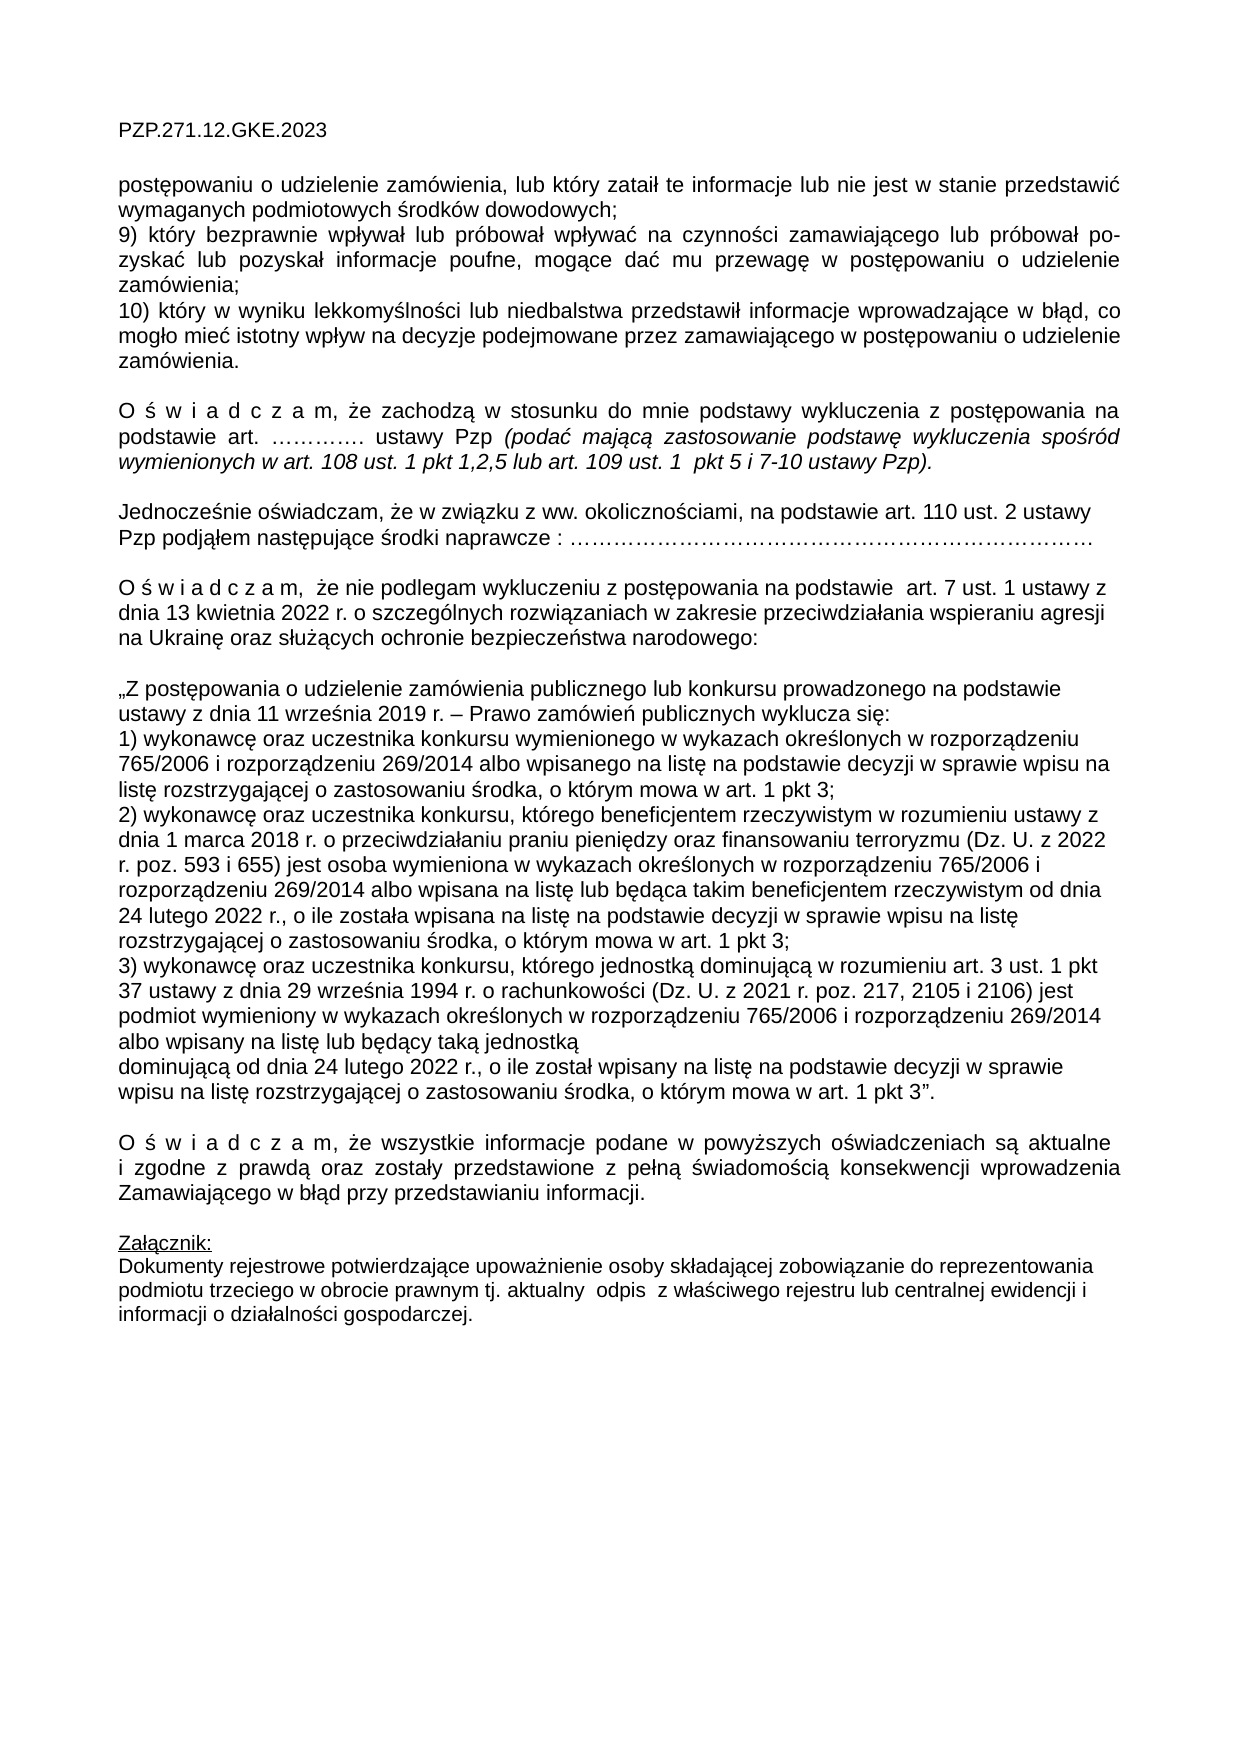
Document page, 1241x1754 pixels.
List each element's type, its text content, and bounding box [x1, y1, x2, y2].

text O ś w i a d c z a m, że nie podlegam wykluczeniu z postępowania na podstawie art. 7 ust. 1 ustawy z dnia 13 kwietnia 2022 r. o szczególnych rozwiązaniach w zakresie przeciwdziałania wspieraniu agresji na Ukrainę oraz służących ochronie bezpieczeństwa narodowego: [118, 575, 1122, 651]
text O ś w i a d c z a m, że zachodzą w stosunku do mnie podstawy wykluczenia z postępowania na podstawie art. …………. ustawy Pzp (podać mającą zastosowanie podstawę wykluczenia spośród wymienionych w art. 108 ust. 1 pkt 1,2,5 lub art. 109 ust. 1 pkt 5 i 7-10 ustawy Pzp). [118, 398, 1122, 474]
text postępowaniu o udzielenie zamówienia, lub który zataił te informacje lub nie jest w stanie przedstawić wymaganych podmiotowych środków dowodowych; [118, 172, 1122, 222]
text Dokumenty rejestrowe potwierdzające upoważnienie osoby składającej zobowiązanie do reprezentowania podmiotu trzeciego w obrocie prawnym tj. aktualny odpis z właściwego rejestru lub centralnej ewidencji i informacji o działalności gospodarczej. [118, 1254, 1122, 1326]
text O ś w i a d c z a m, że wszystkie informacje podane w powyższych oświadczeniach są aktualne i zgodne z prawdą oraz zostały przedstawione z pełną świadomością konsekwencji wprowadzenia Zamawiającego w błąd przy przedstawianiu informacji. [118, 1129, 1122, 1205]
text „Z postępowania o udzielenie zamówienia publicznego lub konkursu prowadzonego na podstawie ustawy z dnia 11 września 2019 r. – Prawo zamówień publicznych wyklucza się: 1) wykonawcę oraz uczestnika konkursu wymienionego w wykazach określonych w rozporządzeniu 765/2006 i rozporządzeniu 269/2014 albo wpisanego na listę na podstawie decyzji w sprawie wpisu na listę rozstrzygającej o zastosowaniu środka, o którym mowa w art. 1 pkt 3; 2) wykonawcę oraz uczestnika konkursu, którego beneficjentem rzeczywistym w rozumieniu ustawy z dnia 1 marca 2018 r. o przeciwdziałaniu praniu pieniędzy oraz finansowaniu terroryzmu (Dz. U. z 2022 r. poz. 593 i 655) jest osoba wymieniona w wykazach określonych w rozporządzeniu 765/2006 i rozporządzeniu 269/2014 albo wpisana na listę lub będąca takim beneficjentem rzeczywistym od dnia 24 lutego 2022 r., o ile została wpisana na listę na podstawie decyzji w sprawie wpisu na listę rozstrzygającej o zastosowaniu środka, o którym mowa w art. 1 pkt 3; 3) wykonawcę oraz uczestnika konkursu, którego jednostką dominującą w rozumieniu art. 3 ust. 1 pkt 37 ustawy z dnia 29 września 1994 r. o rachunkowości (Dz. U. z 2021 r. poz. 217, 2105 i 2106) jest podmiot wymieniony w wykazach określonych w rozporządzeniu 765/2006 i rozporządzeniu 269/2014 albo wpisany na listę lub będący taką jednostką dominującą od dnia 24 lutego 2022 r., o ile został wpisany na listę na podstawie decyzji w sprawie wpisu na listę rozstrzygającej o zastosowaniu środka, o którym mowa w art. 1 pkt 3”. [118, 676, 1122, 1129]
text Załącznik: [118, 1230, 1122, 1254]
text 10) który w wyniku lekkomyślności lub niedbalstwa przedstawił informacje wprowadzające w błąd, co mogło mieć istotny wpływ na decyzje podejmowane przez zamawiającego w postępowaniu o udzielenie zamówienia. [118, 298, 1122, 373]
text 9) który bezprawnie wpływał lub próbował wpływać na czynności zamawiającego lub próbował po-zyskać lub pozyskał informacje poufne, mogące dać mu przewagę w postępowaniu o udzielenie zamówienia; [118, 222, 1122, 298]
text Jednocześnie oświadczam, że w związku z ww. okolicznościami, na podstawie art. 110 ust. 2 ustawy Pzp podjąłem następujące środki naprawcze : ……………………………………………………………… [118, 499, 1122, 550]
